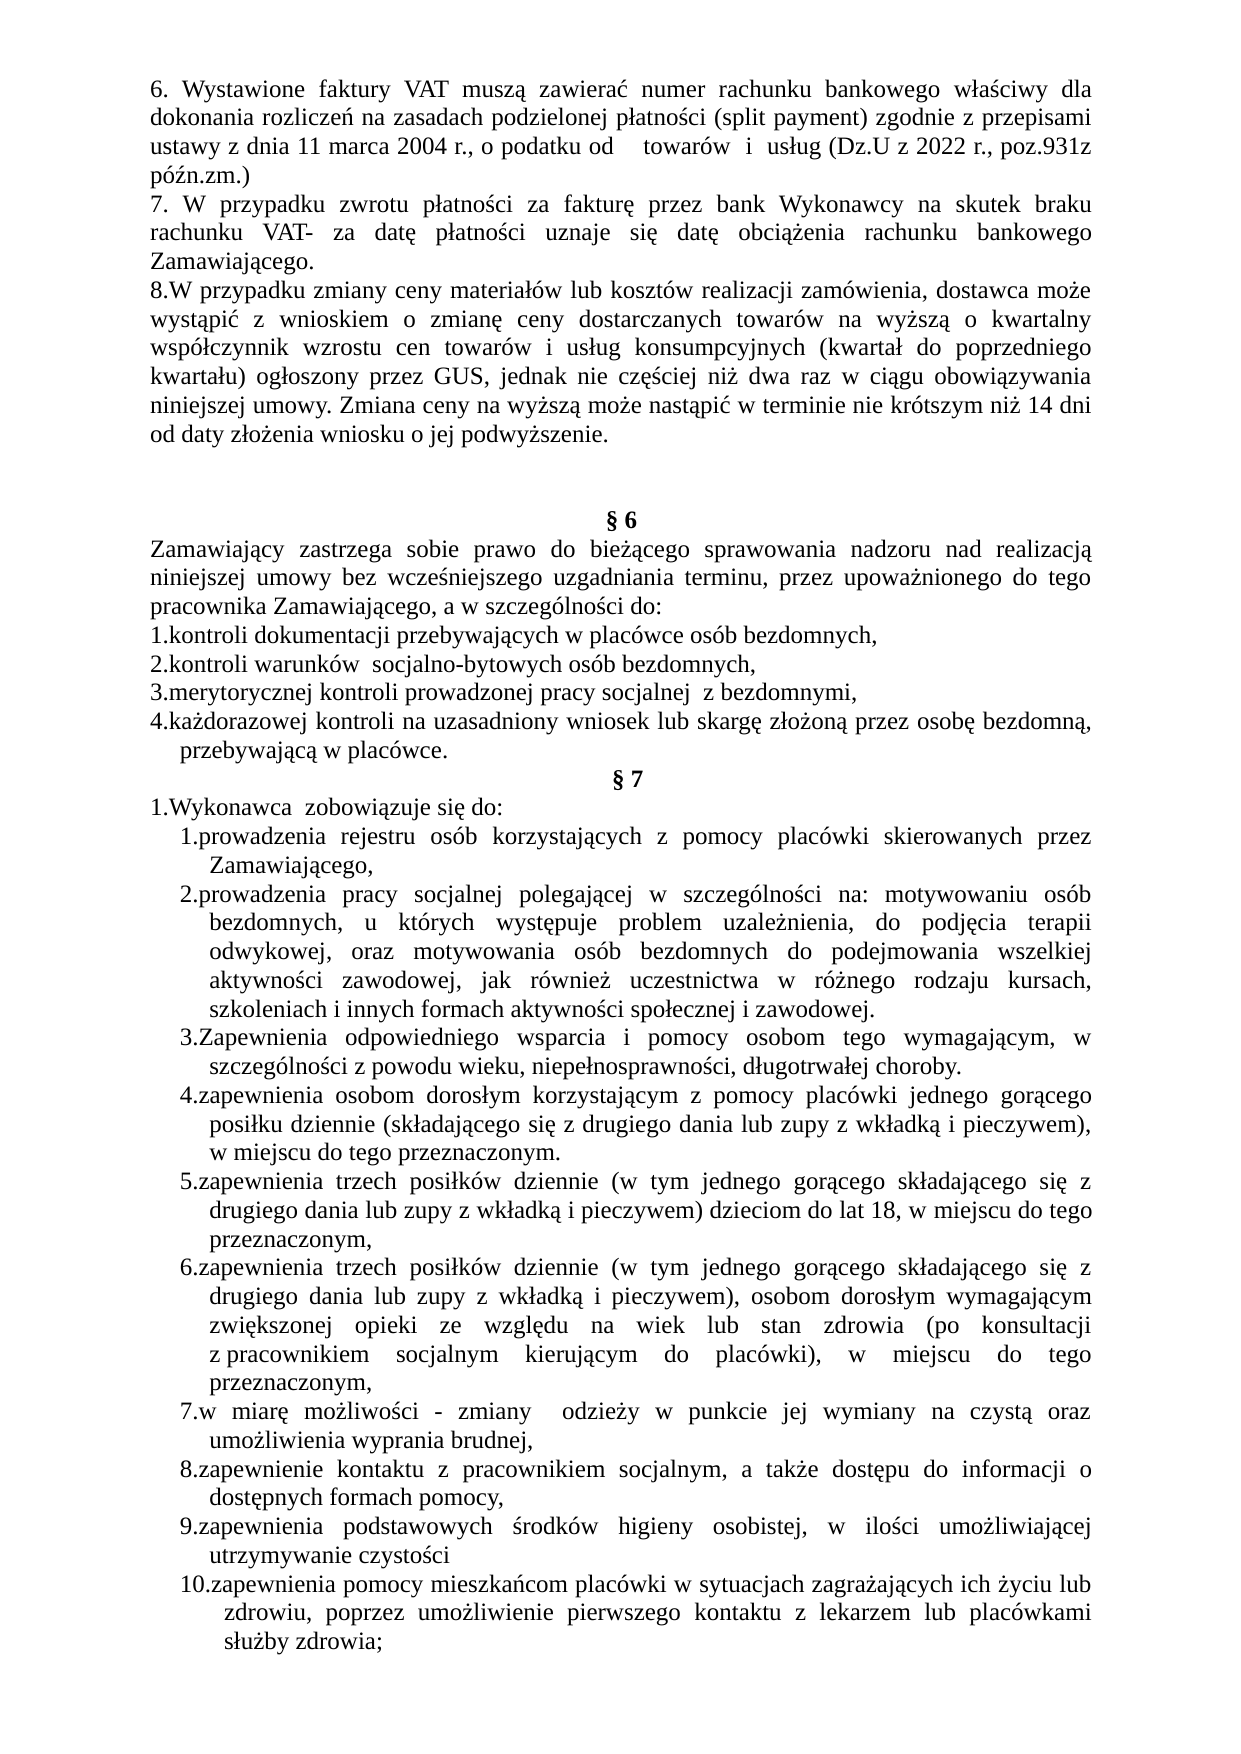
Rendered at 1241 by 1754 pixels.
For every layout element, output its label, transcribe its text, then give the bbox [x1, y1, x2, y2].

text Zamawiający zastrzega sobie prawo do bieżącego sprawowania nadzoru nad realizacją niniejszej umowy bez wcześniejszego uzgadniania terminu, przez upoważnionego do tego pracownika Zamawiającego, a w szczególności do: [150, 534, 1092, 620]
text 2.prowadzenia pracy socjalnej polegającej w szczególności na: motywowaniu osób bezdomnych, u których występuje problem uzależnienia, do podjęcia terapii odwykowej, oraz motywowania osób bezdomnych do podejmowania wszelkiej aktywności zawodowej, jak również uczestnictwa w różnego rodzaju kursach, szkoleniach i innych formach aktywności społecznej i zawodowej. [179, 879, 1092, 1022]
text § 6 [150, 505, 1092, 534]
list 6. Wystawione faktury VAT muszą zawierać numer rachunku bankowego właściwy dla dokonania rozliczeń na zasadach podzielonej płatności (split payment) zgodnie z przepisami ustawy z dnia 11 marca 2004 r., o podatku od towarów i usług (Dz.U z 2022 r., poz.931z późn.zm.) [0, 74, 1092, 189]
text 8.zapewnienie kontaktu z pracownikiem socjalnym, a także dostępu do informacji o dostępnych formach pomocy, [179, 1454, 1092, 1511]
text 5.zapewnienia trzech posiłków dziennie (w tym jednego gorącego składającego się z drugiego dania lub zupy z wkładką i pieczywem) dzieciom do lat 18, w miejscu do tego przeznaczonym, [179, 1166, 1092, 1252]
text 7.w miarę możliwości - zmiany odzieży w punkcie jej wymiany na czystą oraz umożliwienia wyprania brudnej, [179, 1396, 1092, 1454]
text 4.każdorazowej kontroli na uzasadniony wniosek lub skargę złożoną przez osobę bezdomną, przebywającą w placówce. [150, 706, 1092, 764]
text 4.zapewnienia osobom dorosłym korzystającym z pomocy placówki jednego gorącego posiłku dziennie (składającego się z drugiego dania lub zupy z wkładką i pieczywem), w miejscu do tego przeznaczonym. [179, 1080, 1092, 1166]
list 8.W przypadku zmiany ceny materiałów lub kosztów realizacji zamówienia, dostawca może wystąpić z wnioskiem o zmianę ceny dostarczanych towarów na wyższą o kwartalny współczynnik wzrostu cen towarów i usług konsumpcyjnych (kwartał do poprzedniego kwartału) ogłoszony przez GUS, jednak nie częściej niż dwa raz w ciągu obowiązywania niniejszej umowy. Zmiana ceny na wyższą może nastąpić w terminie nie krótszym niż 14 dni od daty złożenia wniosku o jej podwyższenie. [0, 275, 1092, 447]
text 10.zapewnienia pomocy mieszkańcom placówki w sytuacjach zagrażających ich życiu lub zdrowiu, poprzez umożliwienie pierwszego kontaktu z lekarzem lub placówkami służby zdrowia; [179, 1569, 1092, 1655]
text 3.Zapewnienia odpowiedniego wsparcia i pomocy osobom tego wymagającym, w szczególności z powodu wieku, niepełnosprawności, długotrwałej choroby. [179, 1022, 1092, 1080]
text § 7 [150, 764, 1092, 792]
text 6.zapewnienia trzech posiłków dziennie (w tym jednego gorącego składającego się z drugiego dania lub zupy z wkładką i pieczywem), osobom dorosłym wymagającym zwiększonej opieki ze względu na wiek lub stan zdrowia (po konsultacji z pracownikiem socjalnym kierującym do placówki), w miejscu do tego przeznaczonym, [179, 1252, 1092, 1396]
list 7. W przypadku zwrotu płatności za fakturę przez bank Wykonawcy na skutek braku rachunku VAT- za datę płatności uznaje się datę obciążenia rachunku bankowego Zamawiającego. [0, 189, 1092, 275]
text 1.prowadzenia rejestru osób korzystających z pomocy placówki skierowanych przez Zamawiającego, [179, 821, 1092, 879]
text 9.zapewnienia podstawowych środków higieny osobistej, w ilości umożliwiającej utrzymywanie czystości [179, 1511, 1092, 1569]
text 2.kontroli warunków socjalno-bytowych osób bezdomnych, [150, 649, 1092, 677]
text 3.merytorycznej kontroli prowadzonej pracy socjalnej z bezdomnymi, [150, 677, 1092, 706]
text 1.kontroli dokumentacji przebywających w placówce osób bezdomnych, [150, 620, 1092, 649]
text 1.Wykonawca zobowiązuje się do: [150, 792, 1092, 821]
